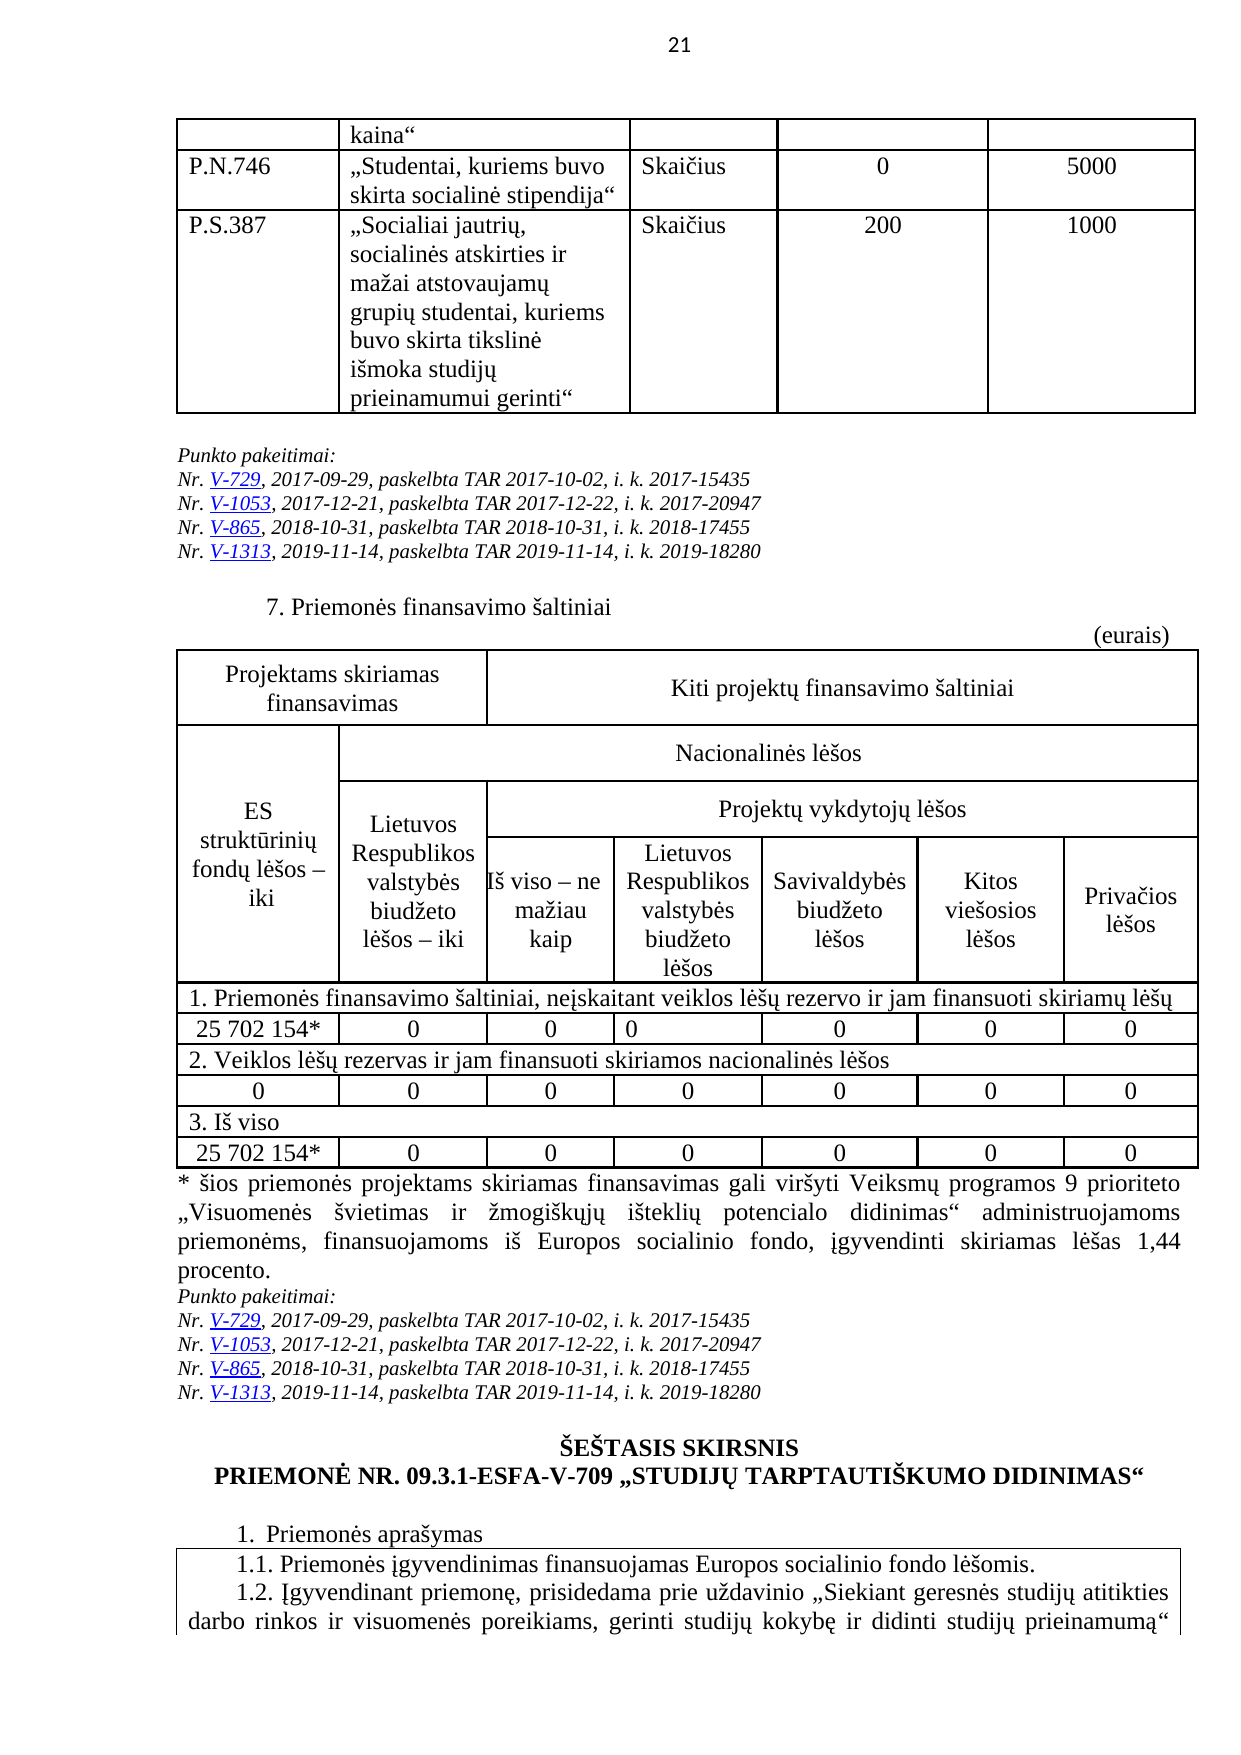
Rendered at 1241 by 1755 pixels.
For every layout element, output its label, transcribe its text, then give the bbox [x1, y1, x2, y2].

table_cell 0 [488, 1014, 613, 1043]
table_cell 5000 [989, 151, 1194, 208]
text ŠEŠTASIS SKIRSNIS [177, 1433, 1181, 1461]
table_cell 0 [1065, 1014, 1197, 1043]
table_cell 0 [340, 1014, 486, 1043]
table_cell ES struktūrinių fondų lėšos – iki [178, 726, 338, 981]
table_cell 0 [615, 1014, 761, 1043]
table_cell [631, 120, 776, 149]
table_cell [779, 120, 987, 149]
table_cell Kitos viešosios lėšos [919, 838, 1063, 981]
text Nr. V-1053, 2017-12-21, paskelbta TAR 2017-12-22, i. k. 2017-20947 [177, 1332, 1181, 1356]
table_cell 0 [1065, 1138, 1197, 1166]
table_cell 0 [615, 1138, 761, 1166]
table_cell 0 [488, 1076, 613, 1105]
table_cell 25 702 154* [178, 1014, 338, 1043]
table_cell 1.2. Įgyvendinant priemonę, prisidedama prie uždavinio „Siekiant geresnės studijų atitikties darbo rinkos ir visuomenės poreikiams, gerinti studijų kokybę ir didinti studijų prieinamumą“ [177, 1578, 1180, 1635]
table_cell „Studentai, kuriems buvo skirta socialinė stipendija“ [340, 151, 629, 208]
table_cell 0 [340, 1138, 486, 1166]
table_cell 1. Priemonės finansavimo šaltiniai, neįskaitant veiklos lėšų rezervo ir jam finansuoti skiriamų lėšų [178, 984, 1197, 1012]
table_cell 0 [340, 1076, 486, 1105]
table_cell 0 [919, 1076, 1063, 1105]
table_cell 0 [1065, 1076, 1197, 1105]
table_cell 0 [178, 1076, 338, 1105]
table_cell P.N.746 [178, 151, 338, 208]
text Nr. V-1313, 2019-11-14, paskelbta TAR 2019-11-14, i. k. 2019-18280 [177, 1380, 1181, 1404]
table_cell [178, 120, 338, 149]
table_cell Nacionalinės lėšos [340, 726, 1197, 779]
text Nr. V-729, 2017-09-29, paskelbta TAR 2017-10-02, i. k. 2017-15435 [177, 1308, 1181, 1332]
table_cell „Socialiai jautrių, socialinės atskirties ir mažai atstovaujamų grupių studentai, kuriems buvo skirta tikslinė išmoka studijų prieinamumui gerinti“ [340, 211, 629, 412]
table_cell P.S.387 [178, 211, 338, 412]
text Punkto pakeitimai: [177, 1283, 1181, 1308]
table_cell kaina“ [340, 120, 629, 149]
table_cell Projektų vykdytojų lėšos [488, 782, 1197, 836]
text Nr. V-865, 2018-10-31, paskelbta TAR 2018-10-31, i. k. 2018-17455 [177, 515, 1181, 539]
table_cell 0 [763, 1138, 916, 1166]
text 1. Priemonės aprašymas [236, 1519, 1181, 1548]
table_cell Iš viso – ne mažiau kaip [488, 838, 613, 981]
table_cell 0 [763, 1076, 916, 1105]
text Nr. V-729, 2017-09-29, paskelbta TAR 2017-10-02, i. k. 2017-15435 [177, 467, 1181, 491]
text PRIEMONĖ NR. 09.3.1-ESFA-V-709 „STUDIJŲ TARPTAUTIŠKUMO DIDINIMAS“ [177, 1461, 1181, 1490]
table_header Kiti projektų finansavimo šaltiniai [488, 651, 1197, 724]
table_cell 0 [919, 1014, 1063, 1043]
text Nr. V-1053, 2017-12-21, paskelbta TAR 2017-12-22, i. k. 2017-20947 [177, 491, 1181, 515]
table_cell 25 702 154* [178, 1138, 338, 1166]
table_header Projektams skiriamas finansavimas [178, 651, 486, 724]
table_cell 200 [779, 211, 987, 412]
text Nr. V-865, 2018-10-31, paskelbta TAR 2018-10-31, i. k. 2018-17455 [177, 1356, 1181, 1380]
table_cell 0 [779, 151, 987, 208]
table_cell Savivaldybės biudžeto lėšos [763, 838, 916, 981]
table_cell Skaičius [631, 151, 776, 208]
text * šios priemonės projektams skiriamas finansavimas gali viršyti Veiksmų programos 9 prioriteto „Visuomenės švietimas ir žmogiškųjų išteklių potencialo didinimas“ administruojamoms priemonėms, finansuojamoms iš Europos socialinio fondo, įgyvendinti skiriamas lėšas 1,44 procento. [177, 1169, 1181, 1283]
table_cell 0 [919, 1138, 1063, 1166]
text Nr. V-1313, 2019-11-14, paskelbta TAR 2019-11-14, i. k. 2019-18280 [177, 539, 1181, 563]
table_cell 0 [763, 1014, 916, 1043]
text 7. Priemonės finansavimo šaltiniai [177, 592, 1181, 621]
table_cell [989, 120, 1194, 149]
table_cell Skaičius [631, 211, 776, 412]
table_cell Privačios lėšos [1065, 838, 1197, 981]
table_cell Lietuvos Respublikos valstybės biudžeto lėšos [615, 838, 761, 981]
table_cell 1000 [989, 211, 1194, 412]
table_cell 3. Iš viso [178, 1107, 1197, 1136]
table_cell 2. Veiklos lėšų rezervas ir jam finansuoti skiriamos nacionalinės lėšos [178, 1045, 1197, 1074]
table_header 1.1. Priemonės įgyvendinimas finansuojamas Europos socialinio fondo lėšomis. [177, 1549, 1180, 1577]
table_cell 0 [488, 1138, 613, 1166]
text (eurais) [957, 621, 1181, 649]
text Punkto pakeitimai: [177, 443, 1181, 467]
table_cell 0 [615, 1076, 761, 1105]
table_cell Lietuvos Respublikos valstybės biudžeto lėšos – iki [340, 782, 486, 981]
